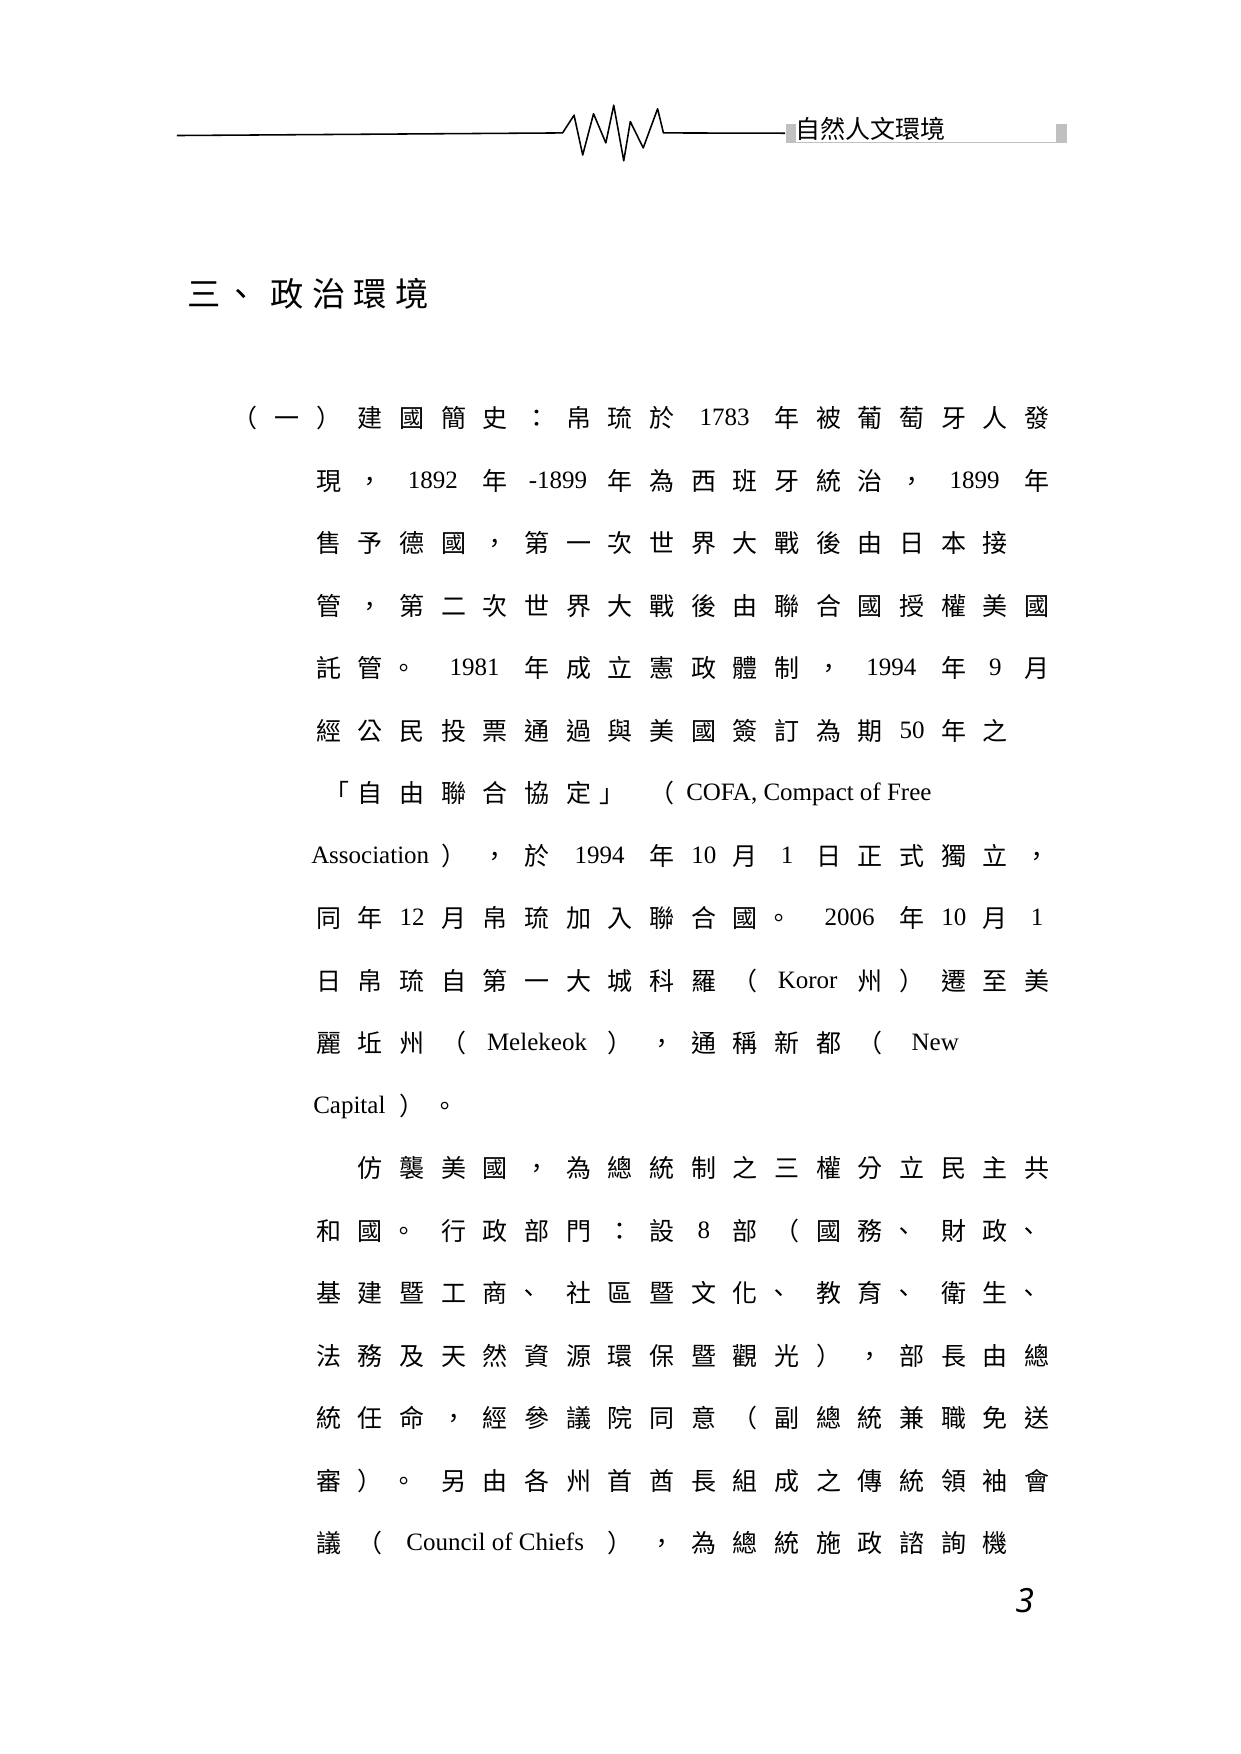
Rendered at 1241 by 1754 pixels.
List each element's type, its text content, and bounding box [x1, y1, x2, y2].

text （一）建國簡史：帛琉於1783年被葡萄牙人發現，1892年-1899年為西班牙統治，1899年售予德國，第一次世界大戰後由日本接管，第二次世界大戰後由聯合國授權美國託管。1981年成立憲政體制，1994年9月經公民投票通過與美國簽訂為期50年之「自由聯合協定」（COFA, Compact of Free Association），於1994年10月1日正式獨立，同年12月帛琉加入聯合國。2006年10月1日帛琉自第一大城科羅（Koror州）遷至美麗坵州（Melekeok），通稱新都（New Capital）。 [207, 375, 1058, 1125]
text 三、政治環境 [183, 250, 1058, 313]
text 仿襲美國，為總統制之三權分立民主共和國。行政部門：設8部（國務、財政、基建暨工商、社區暨文化、教育、衛生、法務及天然資源環保暨觀光），部長由總統任命，經參議院同意（副總統兼職免送審）。另由各州首酋長組成之傳統領袖會議（Council of Chiefs），為總統施政諮詢機 [281, 1125, 1058, 1563]
